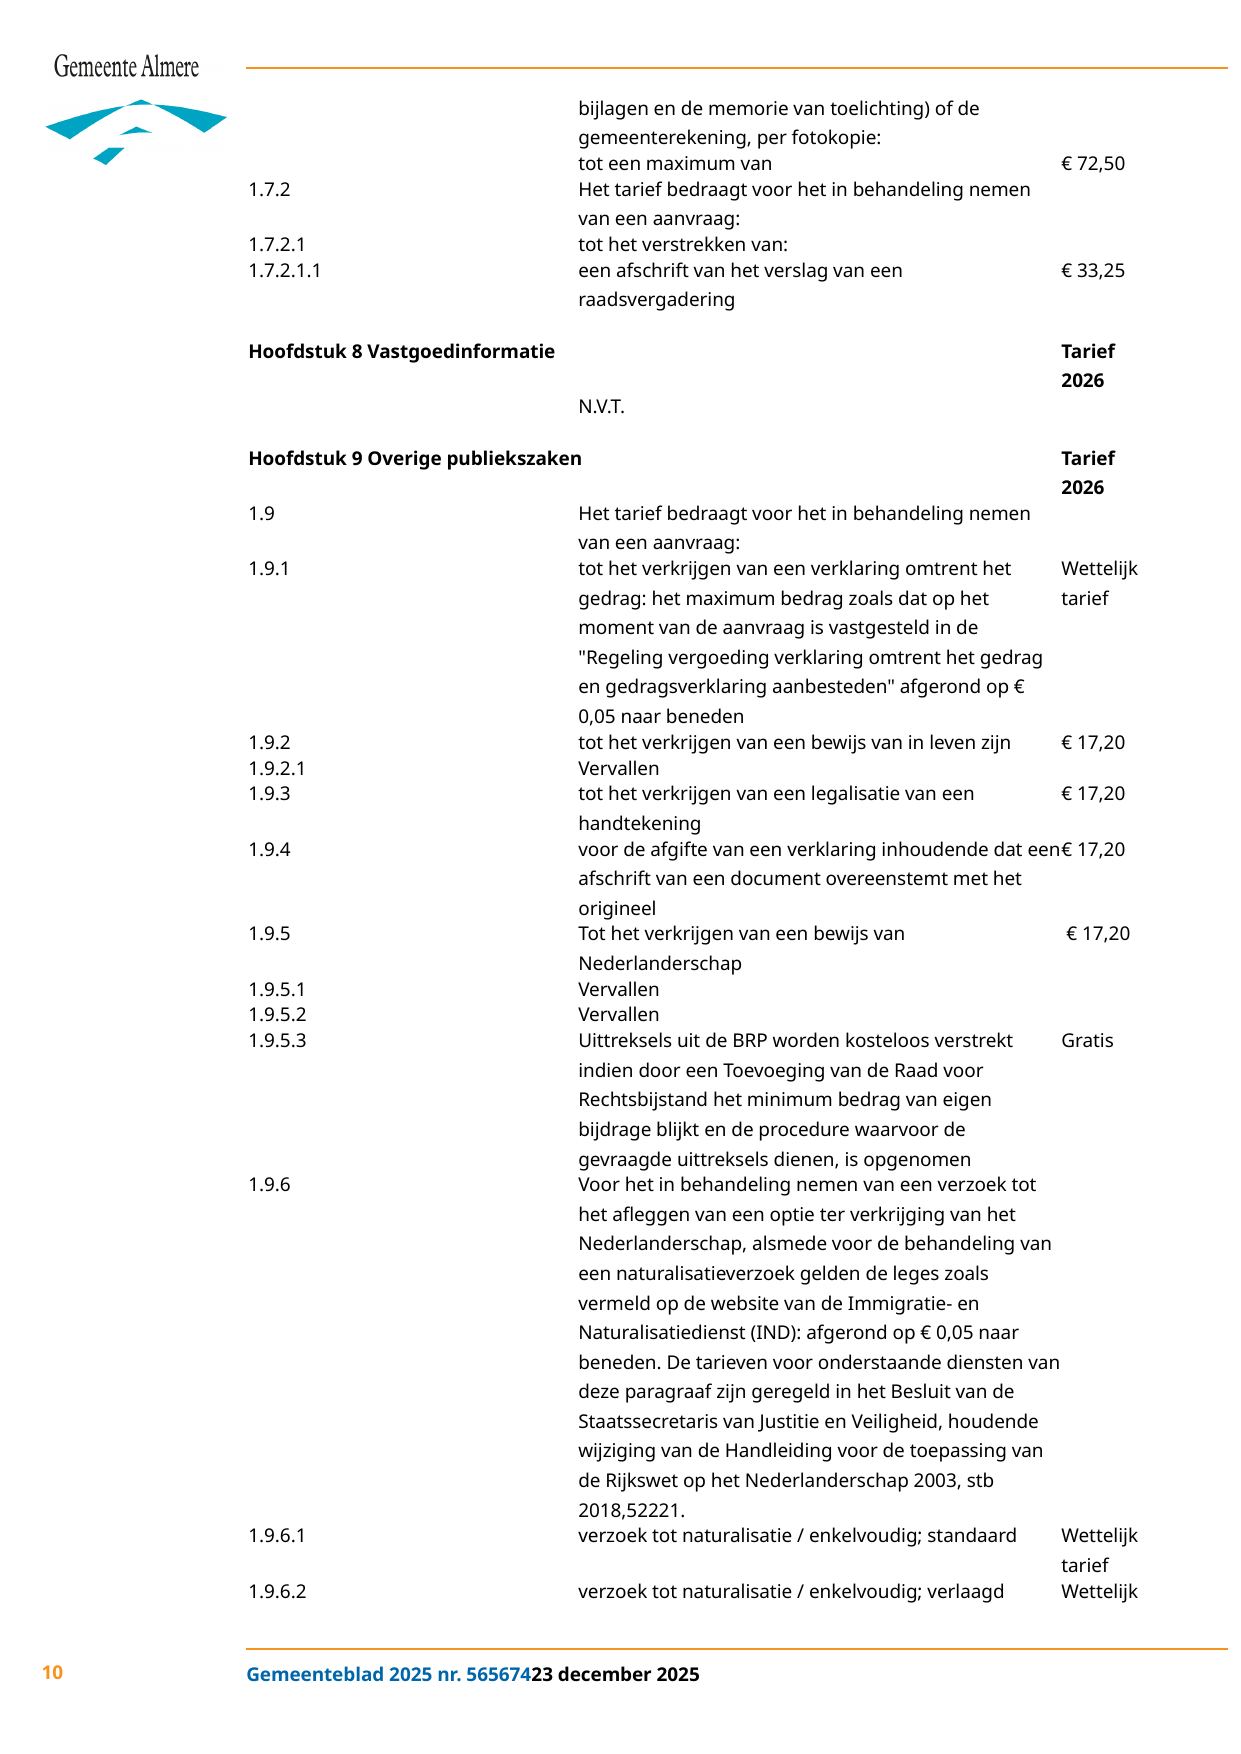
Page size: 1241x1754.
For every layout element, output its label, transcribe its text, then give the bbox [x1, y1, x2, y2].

table_cell 1.9.5 [248, 921, 578, 976]
table_cell Vervallen [578, 755, 1061, 780]
table_cell Het tarief bedraagt voor het in behandeling nemen van een aanvraag: [578, 500, 1061, 555]
table_cell [1061, 231, 1152, 257]
table_cell 1.9.6.1 [248, 1523, 578, 1578]
table_cell [1061, 976, 1152, 1002]
table_cell 1.9.6.2 [248, 1578, 578, 1604]
table_cell [1061, 176, 1152, 231]
table_cell [578, 312, 1061, 338]
table_cell [1061, 1171, 1152, 1523]
table_cell 1.9.2 [248, 729, 578, 755]
table_cell [248, 419, 578, 445]
table_cell tot het verkrijgen van een verklaring omtrent het gedrag: het maximum bedrag zoals dat op het moment van de aanvraag is vastgesteld in de "Regeling vergoeding verklaring omtrent het gedrag en gedragsverklaring aanbesteden" afgerond op € 0,05 naar beneden [578, 555, 1061, 729]
table_cell tot een maximum van [578, 150, 1061, 176]
table_cell 1.7.2 [248, 176, 578, 231]
picture [41, 47, 231, 172]
table_cell Vervallen [578, 1002, 1061, 1027]
table_cell Hoofdstuk 9 Overige publiekszaken [248, 445, 1061, 500]
table_cell € 33,25 [1061, 257, 1152, 312]
table_cell [1061, 500, 1152, 555]
table_cell Voor het in behandeling nemen van een verzoek tot het afleggen van een optie ter verkrijging van het Nederlanderschap, alsmede voor de behandeling van een naturalisatieverzoek gelden de leges zoals vermeld op de website van de Immigratie- en Naturalisatiedienst (IND): afgerond op € 0,05 naar beneden. De tarieven voor onderstaande diensten van deze paragraaf zijn geregeld in het Besluit van de Staatssecretaris van Justitie en Veiligheid, houdende wijziging van de Handleiding voor de toepassing van de Rijkswet op het Nederlanderschap 2003, stb 2018,52221. [578, 1171, 1061, 1523]
table_cell € 17,20 [1061, 780, 1152, 836]
table_cell Wettelijk tarief [1061, 1523, 1152, 1578]
table_cell [1061, 95, 1152, 150]
table_cell 1.7.2.1.1 [248, 257, 578, 312]
table_cell Vervallen [578, 976, 1061, 1002]
table_cell Uittreksels uit de BRP worden kosteloos verstrekt indien door een Toevoeging van de Raad voor Rechtsbijstand het minimum bedrag van eigen bijdrage blijkt en de procedure waarvoor de gevraagde uittreksels dienen, is opgenomen [578, 1028, 1061, 1171]
table_cell [248, 312, 578, 338]
table_cell 1.9 [248, 500, 578, 555]
table_cell tot het verkrijgen van een legalisatie van een handtekening [578, 780, 1061, 836]
table_cell Het tarief bedraagt voor het in behandeling nemen van een aanvraag: [578, 176, 1061, 231]
table_cell 1.9.4 [248, 836, 578, 921]
table_cell 1.9.5.3 [248, 1028, 578, 1171]
table_cell [1061, 1002, 1152, 1027]
table_cell [1061, 393, 1152, 419]
table_cell Wettelijk tarief [1061, 555, 1152, 729]
table_cell Tot het verkrijgen van een bewijs van Nederlanderschap [578, 921, 1061, 976]
table_cell [1061, 755, 1152, 780]
table_cell [578, 419, 1061, 445]
table_cell Wettelijk [1061, 1578, 1152, 1604]
table_cell 1.9.1 [248, 555, 578, 729]
table_cell € 17,20 [1061, 836, 1152, 921]
table_cell [248, 393, 578, 419]
table_cell N.V.T. [578, 393, 1061, 419]
table_cell 1.9.3 [248, 780, 578, 836]
table_cell [248, 150, 578, 176]
table_cell € 17,20 [1061, 729, 1152, 755]
table_cell 1.9.6 [248, 1171, 578, 1523]
table_cell [248, 95, 578, 150]
table_cell [1061, 419, 1152, 445]
table_cell 1.9.5.2 [248, 1002, 578, 1027]
table_cell verzoek tot naturalisatie / enkelvoudig; standaard [578, 1523, 1061, 1578]
table_cell 1.9.5.1 [248, 976, 578, 1002]
table_cell een afschrift van het verslag van een raadsvergadering [578, 257, 1061, 312]
table_cell Hoofdstuk 8 Vastgoedinformatie [248, 338, 1061, 393]
table_cell € 72,50 [1061, 150, 1152, 176]
table_cell tot het verstrekken van: [578, 231, 1061, 257]
table_cell [1061, 312, 1152, 338]
table_cell tot het verkrijgen van een bewijs van in leven zijn [578, 729, 1061, 755]
table_cell 1.7.2.1 [248, 231, 578, 257]
table_cell Gratis [1061, 1028, 1152, 1171]
table_cell verzoek tot naturalisatie / enkelvoudig; verlaagd [578, 1578, 1061, 1604]
table_cell Tarief 2026 [1061, 445, 1152, 500]
table_cell Tarief 2026 [1061, 338, 1152, 393]
table_cell € 17,20 [1061, 921, 1152, 976]
table_cell bijlagen en de memorie van toelichting) of de gemeenterekening, per fotokopie: [578, 95, 1061, 150]
table_cell voor de afgifte van een verklaring inhoudende dat een afschrift van een document overeenstemt met het origineel [578, 836, 1061, 921]
table_cell 1.9.2.1 [248, 755, 578, 780]
